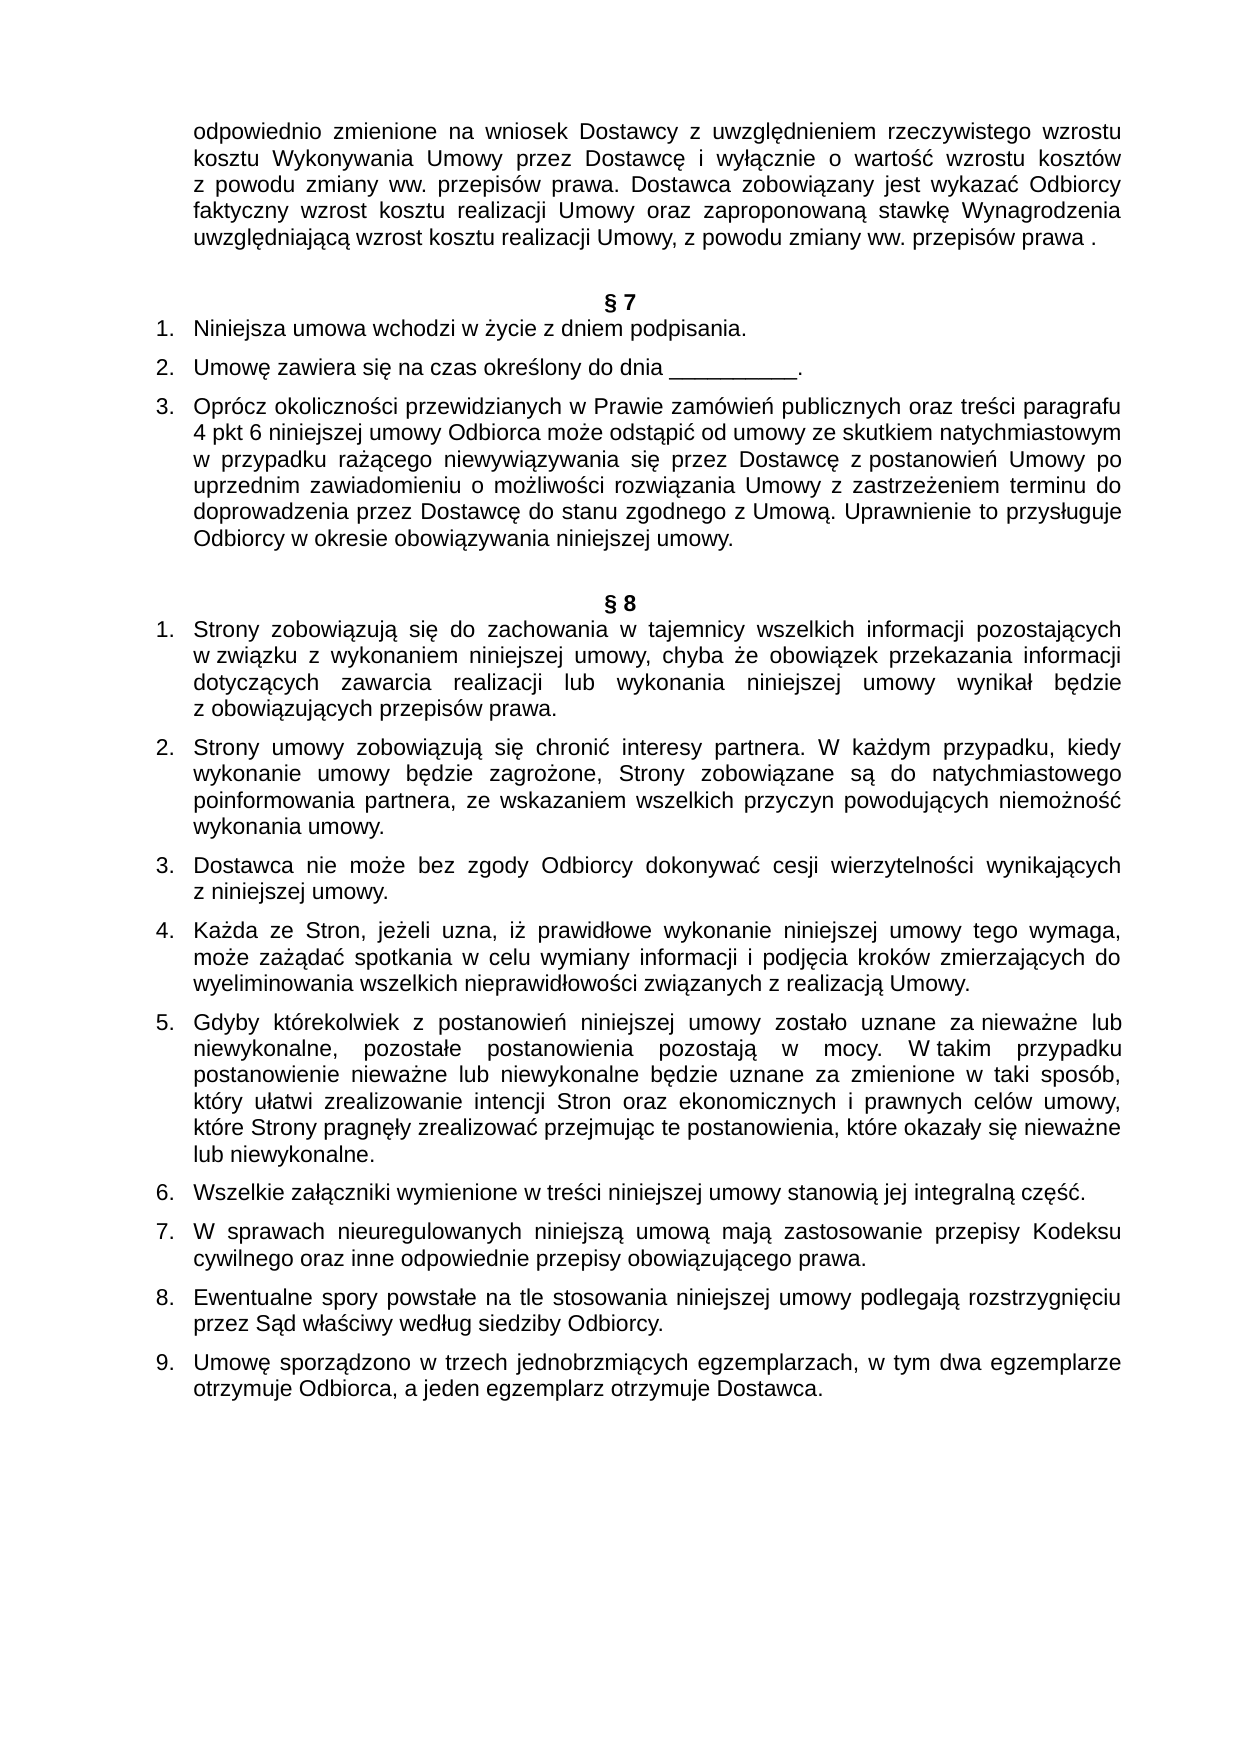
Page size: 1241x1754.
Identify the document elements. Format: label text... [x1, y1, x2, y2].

list Umowę zawiera się na czas określony do dnia __________. [156, 354, 1122, 380]
list Wszelkie załączniki wymienione w treści niniejszej umowy stanowią jej integralną część. [156, 1179, 1122, 1206]
list Każda ze Stron, jeżeli uzna, iż prawidłowe wykonanie niniejszej umowy tego wymaga, może zażądać spotkania w celu wymiany informacji i podjęcia kroków zmierzających do wyeliminowania wszelkich nieprawidłowości związanych z realizacją Umowy. [156, 917, 1122, 996]
list Strony umowy zobowiązują się chronić interesy partnera. W każdym przypadku, kiedy wykonanie umowy będzie zagrożone, Strony zobowiązane są do natychmiastowego poinformowania partnera, ze wskazaniem wszelkich przyczyn powodujących niemożność wykonania umowy. [156, 734, 1122, 839]
list Umowę sporządzono w trzech jednobrzmiących egzemplarzach, w tym dwa egzemplarze otrzymuje Odbiorca, a jeden egzemplarz otrzymuje Dostawca. [156, 1349, 1122, 1401]
list Dostawca nie może bez zgody Odbiorcy dokonywać cesji wierzytelności wynikających z niniejszej umowy. [156, 852, 1122, 905]
text § 7 [118, 289, 1122, 315]
list Strony zobowiązują się do zachowania w tajemnicy wszelkich informacji pozostających w związku z wykonaniem niniejszej umowy, chyba że obowiązek przekazania informacji dotyczących zawarcia realizacji lub wykonania niniejszej umowy wynikał będzie z obowiązujących przepisów prawa. [156, 616, 1122, 722]
list Gdyby którekolwiek z postanowień niniejszej umowy zostało uznane za nieważne lub niewykonalne, pozostałe postanowienia pozostają w mocy. W takim przypadku postanowienie nieważne lub niewykonalne będzie uznane za zmienione w taki sposób, który ułatwi zrealizowanie intencji Stron oraz ekonomicznych i prawnych celów umowy, które Strony pragnęły zrealizować przejmując te postanowienia, które okazały się nieważne lub niewykonalne. [156, 1009, 1122, 1167]
text § 8 [118, 590, 1122, 616]
list W sprawach nieuregulowanych niniejszą umową mają zastosowanie przepisy Kodeksu cywilnego oraz inne odpowiednie przepisy obowiązującego prawa. [156, 1218, 1122, 1271]
list Ewentualne spory powstałe na tle stosowania niniejszej umowy podlegają rozstrzygnięciu przez Sąd właściwy według siedziby Odbiorcy. [156, 1283, 1122, 1336]
list Niniejsza umowa wchodzi w życie z dniem podpisania. [156, 315, 1122, 341]
list Oprócz okoliczności przewidzianych w Prawie zamówień publicznych oraz treści paragrafu 4 pkt 6 niniejszej umowy Odbiorca może odstąpić od umowy ze skutkiem natychmiastowym w przypadku rażącego niewywiązywania się przez Dostawcę z postanowień Umowy po uprzednim zawiadomieniu o możliwości rozwiązania Umowy z zastrzeżeniem terminu do doprowadzenia przez Dostawcę do stanu zgodnego z Umową. Uprawnienie to przysługuje Odbiorcy w okresie obowiązywania niniejszej umowy. [156, 393, 1122, 551]
list odpowiednio zmienione na wniosek Dostawcy z uwzględnieniem rzeczywistego wzrostu kosztu Wykonywania Umowy przez Dostawcę i wyłącznie o wartość wzrostu kosztów z powodu zmiany ww. przepisów prawa. Dostawca zobowiązany jest wykazać Odbiorcy faktyczny wzrost kosztu realizacji Umowy oraz zaproponowaną stawkę Wynagrodzenia uwzględniającą wzrost kosztu realizacji Umowy, z powodu zmiany ww. przepisów prawa . [156, 118, 1122, 250]
